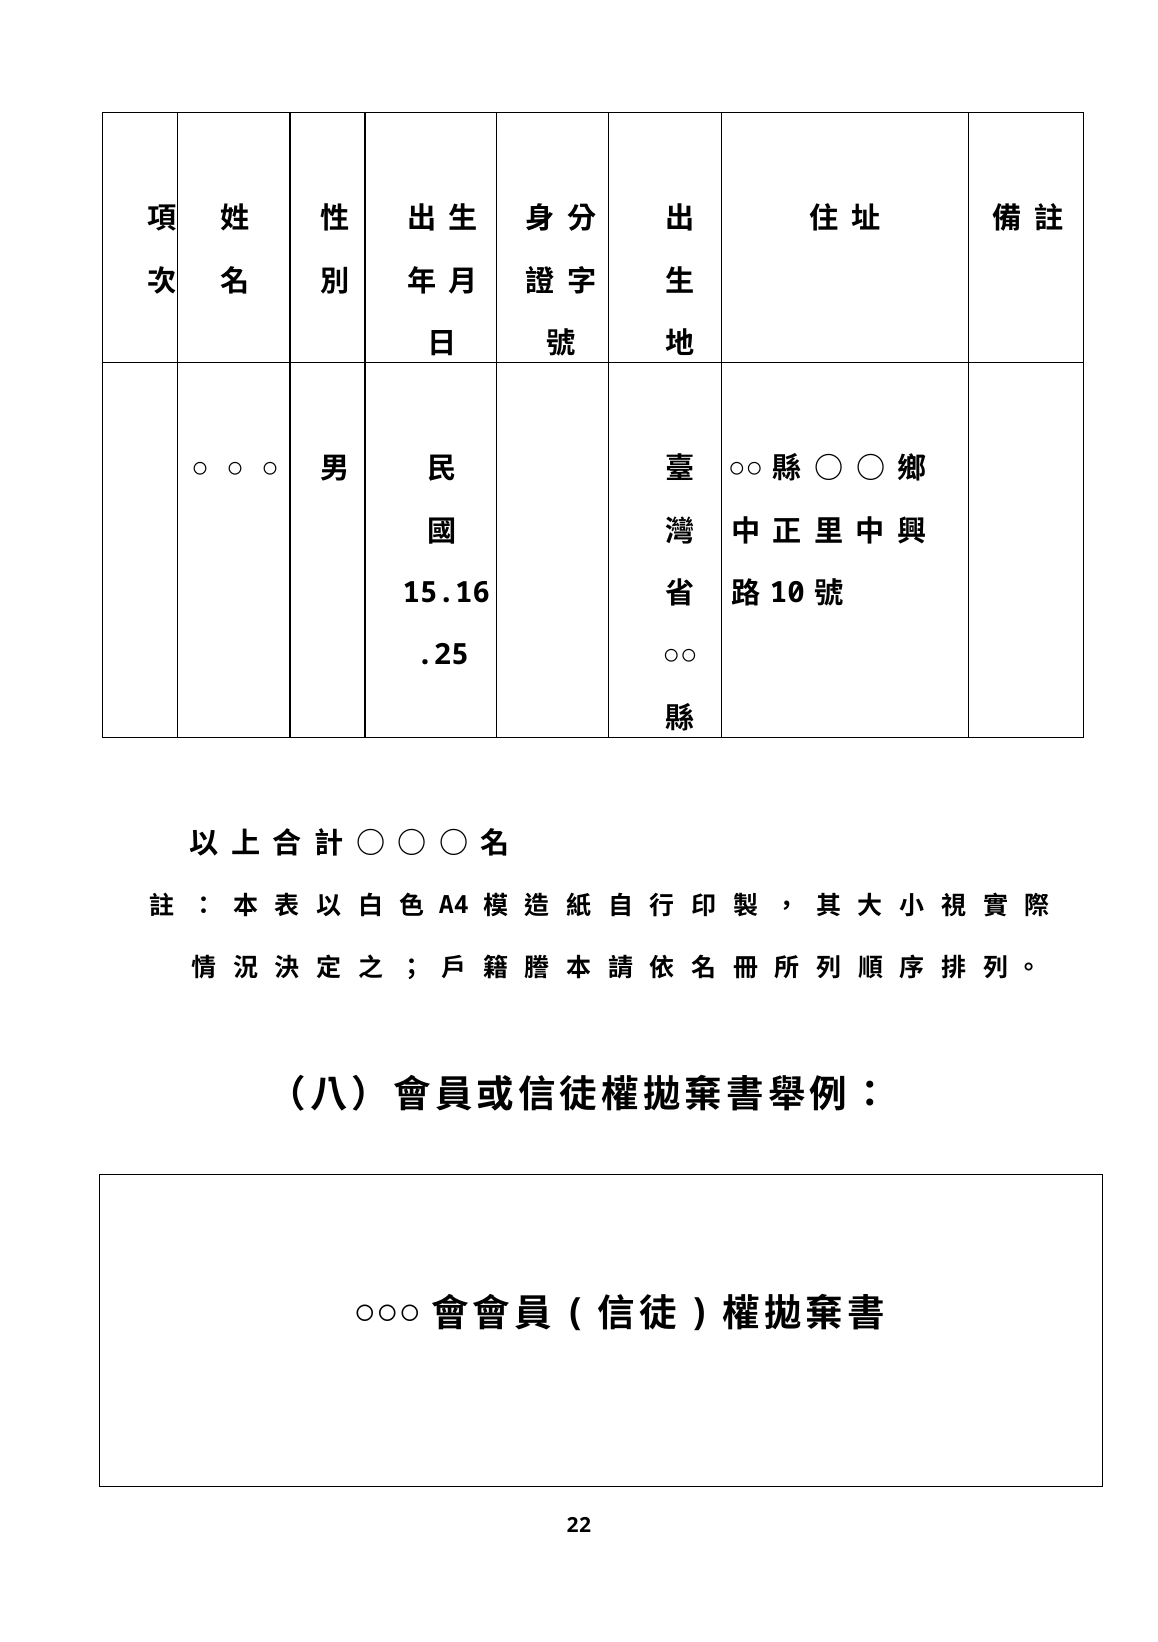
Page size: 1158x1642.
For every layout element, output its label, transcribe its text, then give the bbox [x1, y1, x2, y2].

table_cell 臺灣省 ○○縣 [609, 363, 721, 737]
table_cell 民 國15.16.25 [366, 363, 496, 737]
table_cell 男 [291, 363, 364, 737]
text （八）會員或信徒權拋棄書舉例： [99, 1049, 1058, 1112]
table_cell [969, 363, 1083, 737]
table_header 住址 [722, 113, 968, 362]
text 以上合計○○○名 [99, 799, 1058, 862]
table_header ○○○會會員(信徒)權拋棄書 [100, 1175, 1102, 1486]
table_header 出生年月日 [366, 113, 496, 362]
table_header 出生地 [609, 113, 721, 362]
text 註：本表以白色A4模造紙自行印製，其大小視實際情況決定之；戶籍謄本請依名冊所列順序排列。 [127, 862, 1058, 987]
table_cell ○○縣○○鄉中正里中興路10號 [722, 363, 968, 737]
table_header 身分證字號 [497, 113, 608, 362]
table_cell [103, 363, 177, 737]
table_header 備註 [969, 113, 1083, 362]
table_cell [497, 363, 608, 737]
table_header 項次 [103, 113, 177, 362]
table_header 姓 名 [178, 113, 289, 362]
table_header 性別 [291, 113, 364, 362]
table_cell ○ ○ ○ [178, 363, 289, 737]
